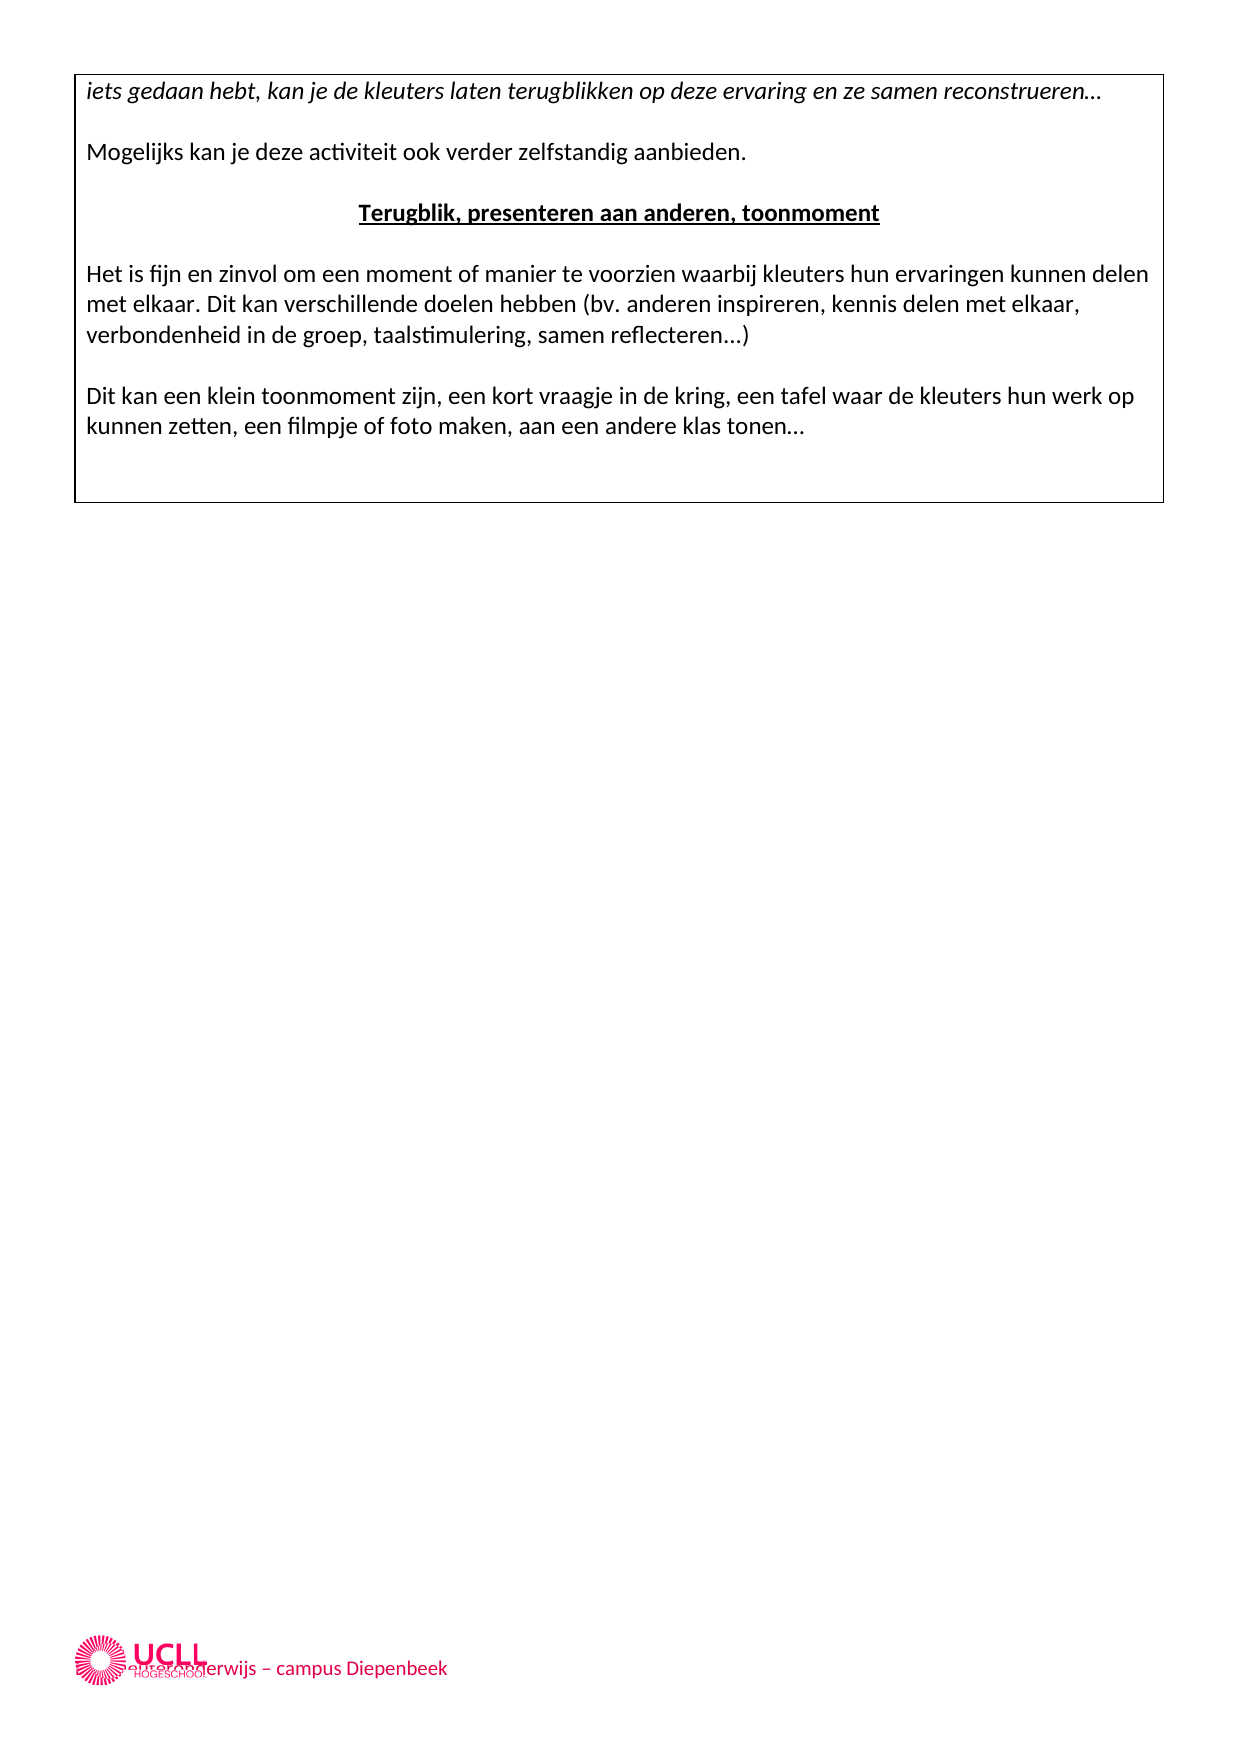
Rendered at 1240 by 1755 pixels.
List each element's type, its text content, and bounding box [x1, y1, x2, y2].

table_cell iets gedaan hebt, kan je de kleuters laten terugblikken op deze ervaring en ze samen reconstrueren… Mogelijks kan je deze activiteit ook verder zelfstandig aanbieden. Terugblik, presenteren aan anderen, toonmoment Het is fijn en zinvol om een moment of manier te voorzien waarbij kleuters hun ervaringen kunnen delen met elkaar. Dit kan verschillende doelen hebben (bv. anderen inspireren, kennis delen met elkaar, verbondenheid in de groep, taalstimulering, samen reflecteren...) Dit kan een klein toonmoment zijn, een kort vraagje in de kring, een tafel waar de kleuters hun werk op kunnen zetten, een filmpje of foto maken, aan een andere klas tonen… [76, 75, 1163, 502]
